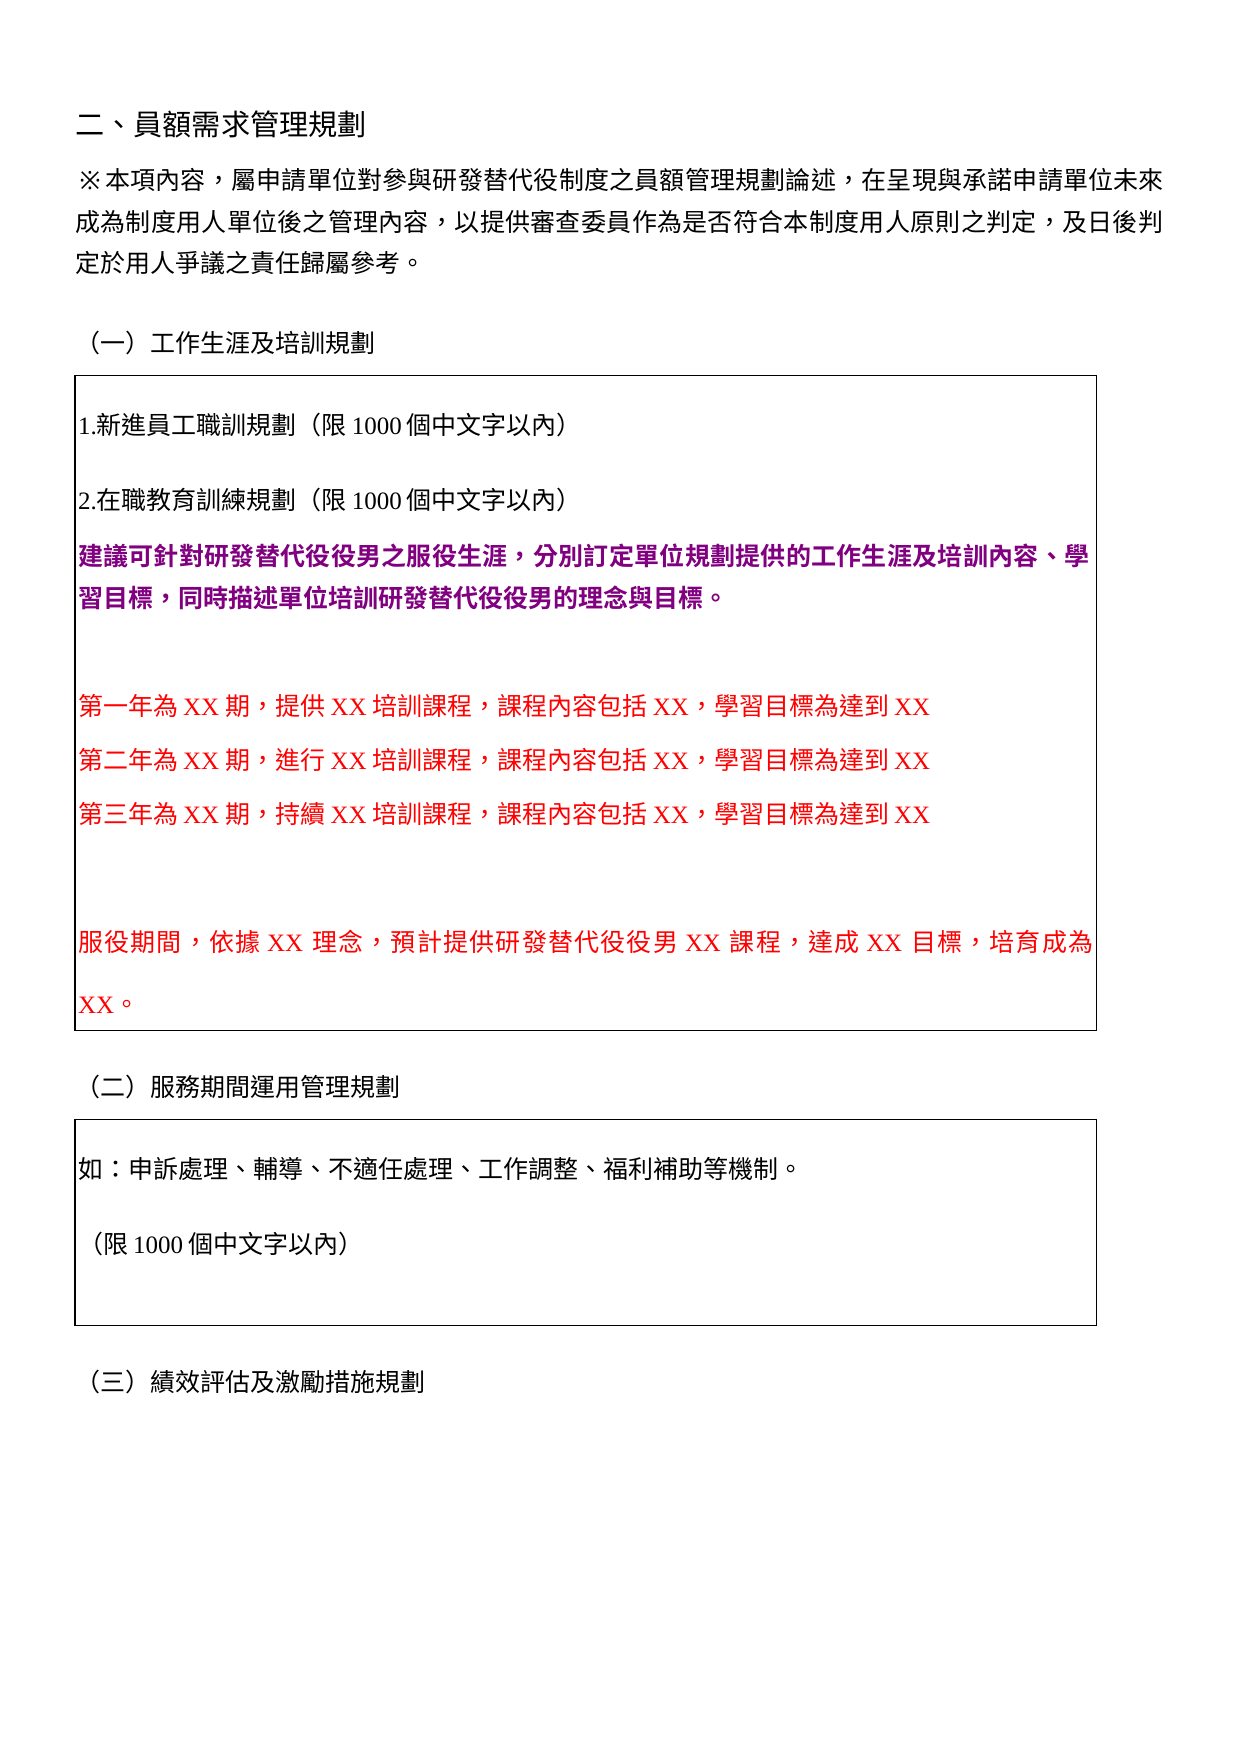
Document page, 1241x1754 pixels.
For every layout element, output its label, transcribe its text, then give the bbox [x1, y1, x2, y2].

text 二、員額需求管理規劃 [75, 102, 1165, 144]
text （一）工作生涯及培訓規劃 [75, 300, 1165, 362]
text （三）績效評估及激勵措施規劃 [75, 1339, 1165, 1401]
text ※本項內容，屬申請單位對參與研發替代役制度之員額管理規劃論述，在呈現與承諾申請單位未來成為制度用人單位後之管理內容，以提供審查委員作為是否符合本制度用人原則之判定，及日後判定於用人爭議之責任歸屬參考。 [75, 156, 1165, 281]
table_header 1.新進員工職訓規劃（限1000個中文字以內） 2.在職教育訓練規劃（限1000個中文字以內） 建議可針對研發替代役役男之服役生涯，分別訂定單位規劃提供的工作生涯及培訓內容、學習目標，同時描述單位培訓研發替代役役男的理念與目標。 第一年為XX 期，提供XX 培訓課程，課程內容包括XX，學習目標為達到XX 第二年為XX 期，進行XX 培訓課程，課程內容包括XX，學習目標為達到XX 第三年為XX 期，持續XX 培訓課程，課程內容包括XX，學習目標為達到XX 服役期間，依據XX 理念，預計提供研發替代役役男XX 課程，達成XX 目標，培育成為XX。 [76, 376, 1096, 1030]
text （二）服務期間運用管理規劃 [75, 1044, 1165, 1106]
table_header 如：申訴處理、輔導、不適任處理、工作調整、福利補助等機制。 （限1000個中文字以內） [76, 1120, 1096, 1325]
